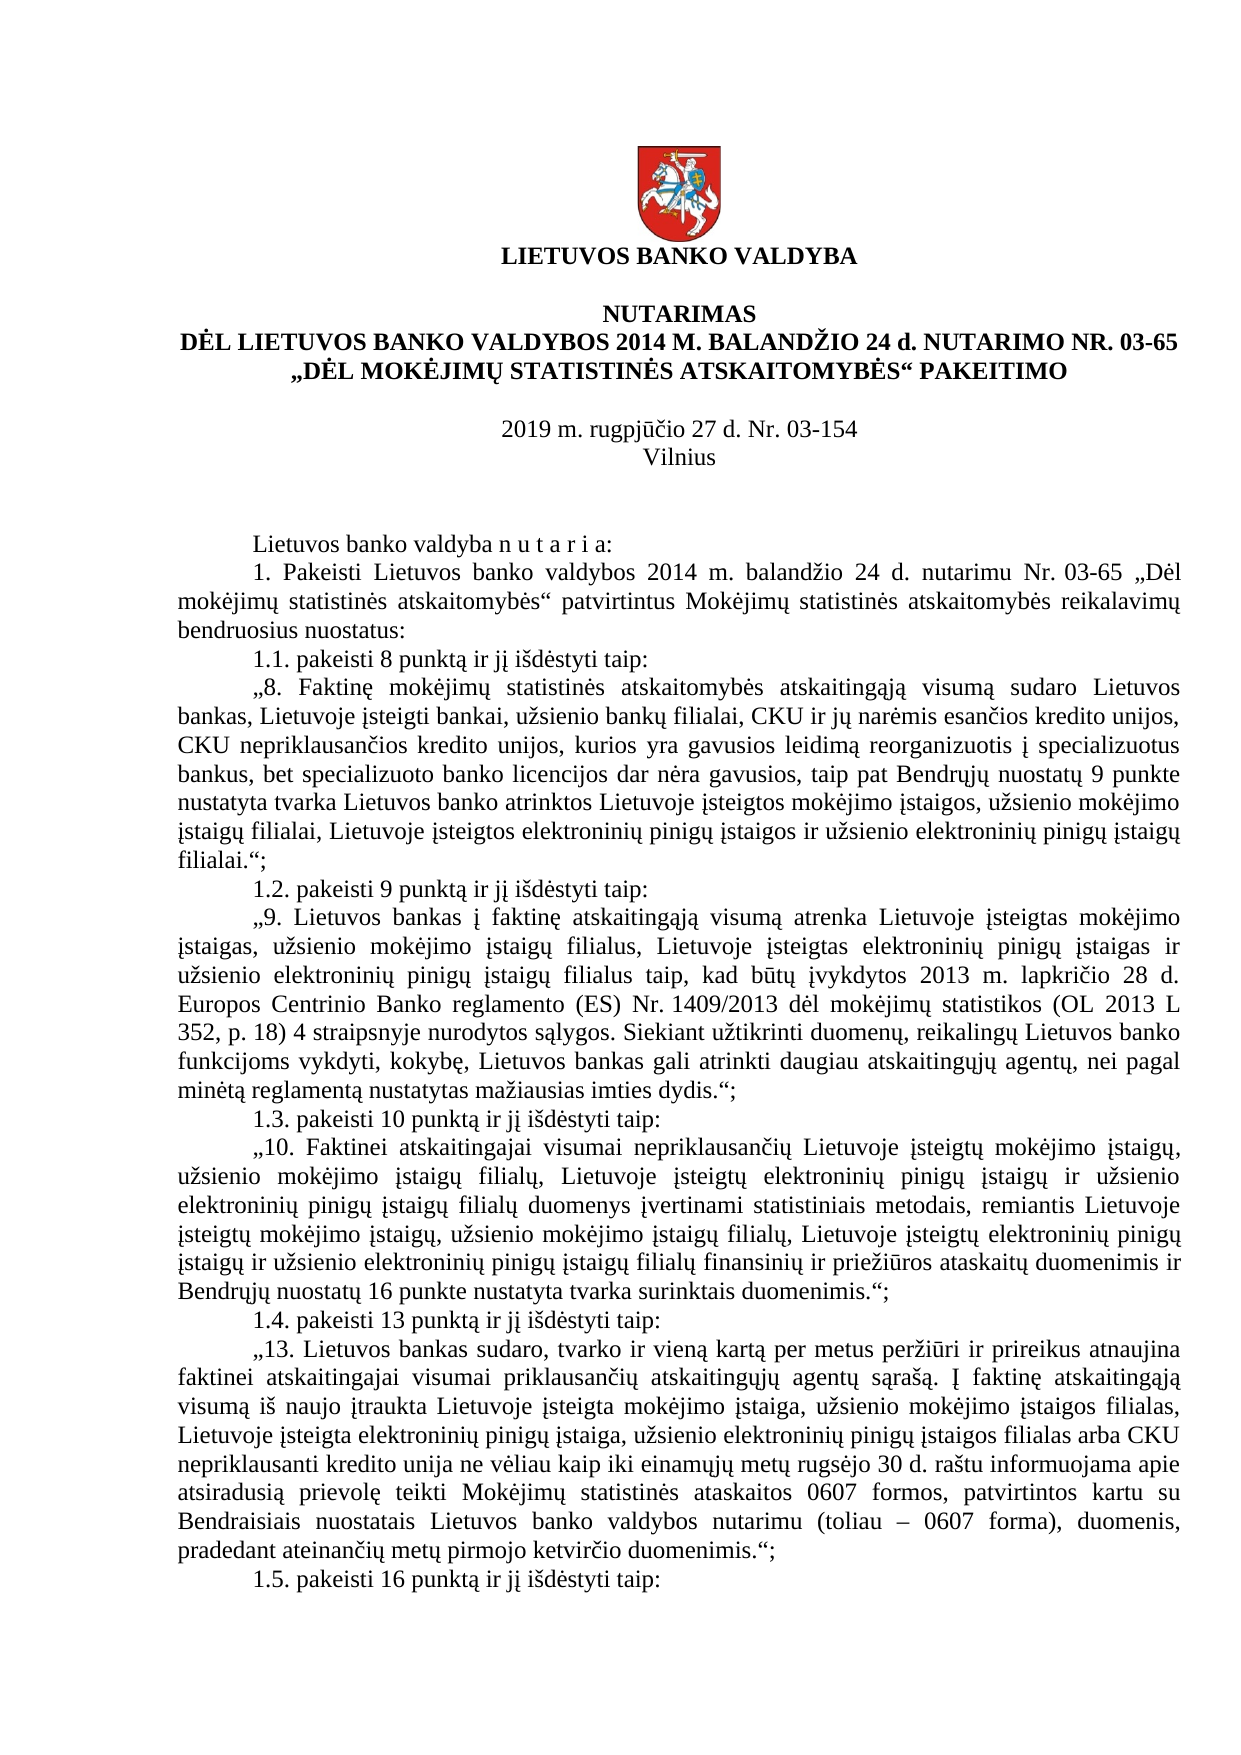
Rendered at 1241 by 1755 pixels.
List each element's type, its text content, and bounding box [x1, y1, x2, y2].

text 1.5. pakeisti 16 punktą ir jį išdėstyti taip: [177, 1564, 1181, 1592]
text 1.1. pakeisti 8 punktą ir jį išdėstyti taip: [177, 644, 1181, 672]
text 1. Pakeisti Lietuvos banko valdybos 2014 m. balandžio 24 d. nutarimu Nr. 03-65 „Dėl mokėjimų statistinės atskaitomybės“ patvirtintus Mokėjimų statistinės atskaitomybės reikalavimų bendruosius nuostatus: [177, 557, 1181, 644]
text „9. Lietuvos bankas į faktinę atskaitingąją visumą atrenka Lietuvoje įsteigtas mokėjimo įstaigas, užsienio mokėjimo įstaigų filialus, Lietuvoje įsteigtas elektroninių pinigų įstaigas ir užsienio elektroninių pinigų įstaigų filialus taip, kad būtų įvykdytos 2013 m. lapkričio 28 d. Europos Centrinio Banko reglamento (ES) Nr. 1409/2013 dėl mokėjimų statistikos (OL 2013 L 352, p. 18) 4 straipsnyje nurodytos sąlygos. Siekiant užtikrinti duomenų, reikalingų Lietuvos banko funkcijoms vykdyti, kokybę, Lietuvos bankas gali atrinkti daugiau atskaitingųjų agentų, nei pagal minėtą reglamentą nustatytas mažiausias imties dydis.“; [177, 902, 1181, 1104]
text LIETUVOS BANKO VALDYBA [177, 241, 1181, 270]
text 1.4. pakeisti 13 punktą ir jį išdėstyti taip: [177, 1305, 1181, 1334]
text 1.2. pakeisti 9 punktą ir jį išdėstyti taip: [177, 874, 1181, 902]
text DĖL LIETUVOS BANKO VALDYBOS 2014 M. BALANDŽIO 24 d. NUTARIMO NR. 03-65 „DĖL MOKĖJIMŲ STATISTINĖS ATSKAITOMYBĖS“ PAKEITIMO [177, 327, 1181, 385]
text „10. Faktinei atskaitingajai visumai nepriklausančių Lietuvoje įsteigtų mokėjimo įstaigų, užsienio mokėjimo įstaigų filialų, Lietuvoje įsteigtų elektroninių pinigų įstaigų ir užsienio elektroninių pinigų įstaigų filialų duomenys įvertinami statistiniais metodais, remiantis Lietuvoje įsteigtų mokėjimo įstaigų, užsienio mokėjimo įstaigų filialų, Lietuvoje įsteigtų elektroninių pinigų įstaigų ir užsienio elektroninių pinigų įstaigų filialų finansinių ir priežiūros ataskaitų duomenimis ir Bendrųjų nuostatų 16 punkte nustatyta tvarka surinktais duomenimis.“; [177, 1132, 1181, 1305]
text „13. Lietuvos bankas sudaro, tvarko ir vieną kartą per metus peržiūri ir prireikus atnaujina faktinei atskaitingajai visumai priklausančių atskaitingųjų agentų sąrašą. Į faktinę atskaitingąją visumą iš naujo įtraukta Lietuvoje įsteigta mokėjimo įstaiga, užsienio mokėjimo įstaigos filialas, Lietuvoje įsteigta elektroninių pinigų įstaiga, užsienio elektroninių pinigų įstaigos filialas arba CKU nepriklausanti kredito unija ne vėliau kaip iki einamųjų metų rugsėjo 30 d. raštu informuojama apie atsiradusią prievolę teikti Mokėjimų statistinės ataskaitos 0607 formos, patvirtintos kartu su Bendraisiais nuostatais Lietuvos banko valdybos nutarimu (toliau – 0607 forma), duomenis, pradedant ateinančių metų pirmojo ketvirčio duomenimis.“; [177, 1334, 1181, 1564]
text Lietuvos banko valdyba n u t a r i a: [177, 529, 1181, 557]
text „8. Faktinę mokėjimų statistinės atskaitomybės atskaitingąją visumą sudaro Lietuvos bankas, Lietuvoje įsteigti bankai, užsienio bankų filialai, CKU ir jų narėmis esančios kredito unijos, CKU nepriklausančios kredito unijos, kurios yra gavusios leidimą reorganizuotis į specializuotus bankus, bet specializuoto banko licencijos dar nėra gavusios, taip pat Bendrųjų nuostatų 9 punkte nustatyta tvarka Lietuvos banko atrinktos Lietuvoje įsteigtos mokėjimo įstaigos, užsienio mokėjimo įstaigų filialai, Lietuvoje įsteigtos elektroninių pinigų įstaigos ir užsienio elektroninių pinigų įstaigų filialai.“; [177, 672, 1181, 874]
text 2019 m. rugpjūčio 27 d. Nr. 03-154 [177, 414, 1181, 442]
text Vilnius [177, 442, 1181, 471]
text 1.3. pakeisti 10 punktą ir jį išdėstyti taip: [177, 1104, 1181, 1132]
text NUTARIMAS [177, 299, 1181, 327]
